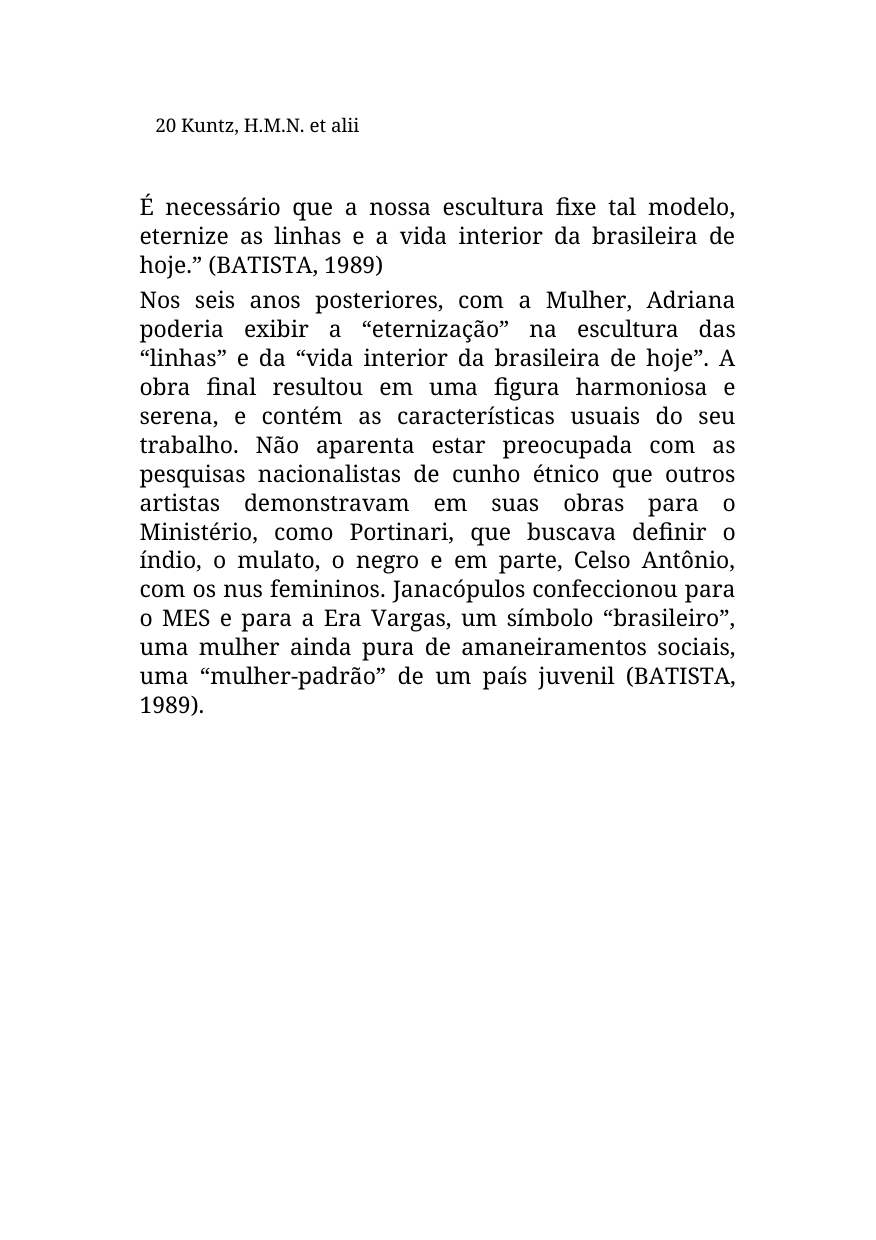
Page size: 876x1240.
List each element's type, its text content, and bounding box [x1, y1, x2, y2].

text É necessário que a nossa escultura fixe tal modelo, eternize as linhas e a vida interior da brasileira de hoje.” (BATISTA, 1989) [139, 192, 736, 279]
text Nos seis anos posteriores, com a Mulher, Adriana poderia exibir a “eternização” na escultura das “linhas” e da “vida interior da brasileira de hoje”. A obra final resultou em uma figura harmoniosa e serena, e contém as características usuais do seu trabalho. Não aparenta estar preocupada com as pesquisas nacionalistas de cunho étnico que outros artistas demonstravam em suas obras para o Ministério, como Portinari, que buscava definir o índio, o mulato, o negro e em parte, Celso Antônio, com os nus femininos. Janacópulos confeccionou para o MES e para a Era Vargas, um símbolo “brasileiro”, uma mulher ainda pura de amaneiramentos sociais, uma “mulher-padrão” de um país juvenil (BATISTA, 1989). [139, 285, 736, 719]
